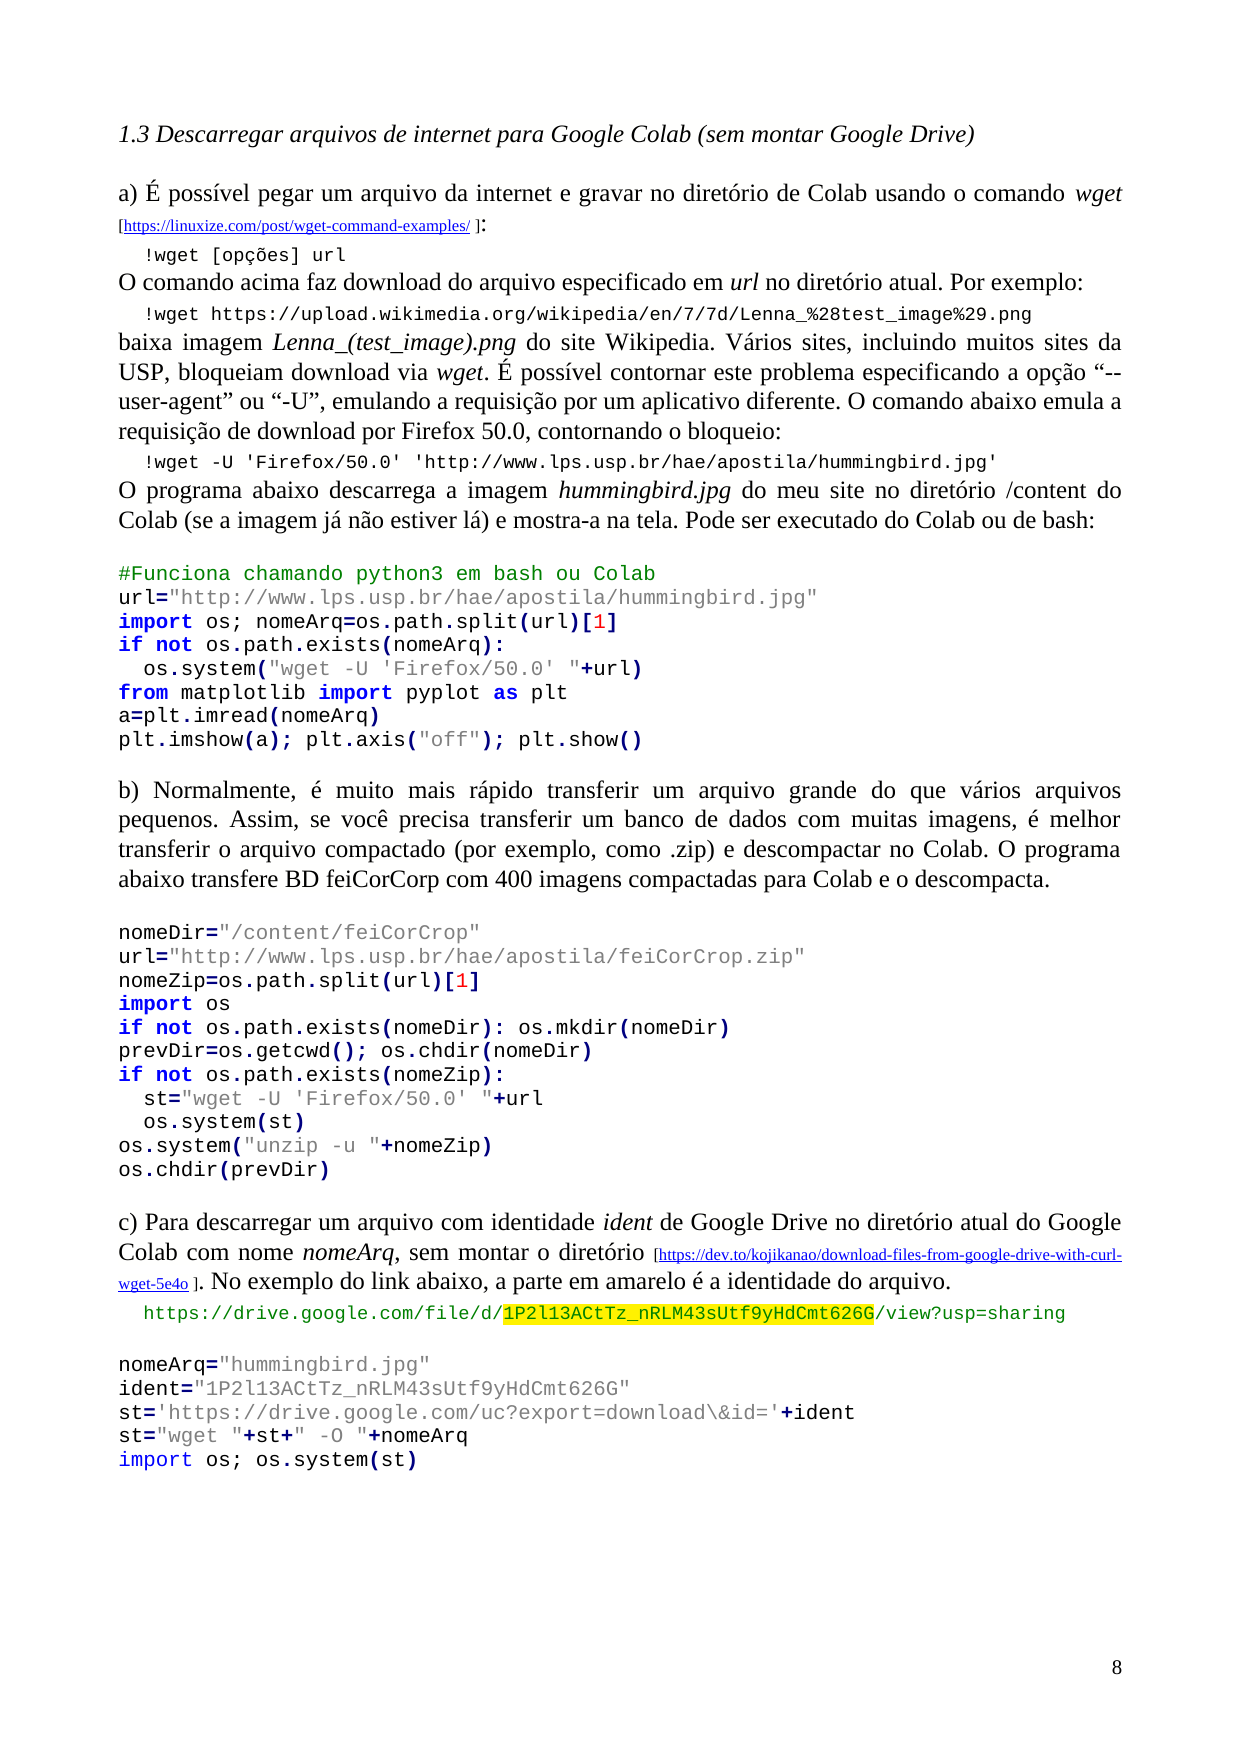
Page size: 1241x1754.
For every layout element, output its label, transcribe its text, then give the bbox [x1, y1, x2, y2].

text nomeArq="hummingbird.jpg" [118, 1354, 1122, 1378]
text baixa imagem Lenna_(test_image).png do site Wikipedia. Vários sites, incluindo muitos sites da USP, bloqueiam download via wget. É possível contornar este problema especificando a opção “--user-agent” ou “-U”, emulando a requisição por um aplicativo diferente. O comando abaixo emula a requisição de download por Firefox 50.0, contornando o bloqueio: [118, 326, 1122, 445]
text prevDir=os.getcwd(); os.chdir(nomeDir) [118, 1041, 1122, 1064]
text !wget https://upload.wikimedia.org/wikipedia/en/7/7d/Lenna_%28test_image%29.png [118, 296, 1122, 326]
text https://drive.google.com/file/d/1P2l13ACtTz_nRLM43sUtf9yHdCmt626G/view?usp=sharing [118, 1295, 1122, 1325]
text import os [118, 993, 1122, 1017]
text url="http://www.lps.usp.br/hae/apostila/hummingbird.jpg" [118, 587, 1122, 611]
text nomeDir="/content/feiCorCrop" [118, 922, 1122, 946]
text os.system("unzip -u "+nomeZip) [118, 1135, 1122, 1159]
text os.system("wget -U 'Firefox/50.0' "+url) [118, 658, 1122, 682]
text if not os.path.exists(nomeDir): os.mkdir(nomeDir) [118, 1017, 1122, 1041]
text if not os.path.exists(nomeArq): [118, 634, 1122, 658]
text #Funciona chamando python3 em bash ou Colab [118, 563, 1122, 587]
text st="wget -U 'Firefox/50.0' "+url [118, 1088, 1122, 1111]
text ident="1P2l13ACtTz_nRLM43sUtf9yHdCmt626G" [118, 1378, 1122, 1402]
text os.system(st) [118, 1111, 1122, 1135]
text import os; nomeArq=os.path.split(url)[1] [118, 611, 1122, 634]
text plt.imshow(a); plt.axis("off"); plt.show() [118, 729, 1122, 753]
text os.chdir(prevDir) [118, 1159, 1122, 1182]
text st='https://drive.google.com/uc?export=download\&id='+ident [118, 1402, 1122, 1425]
text import os; os.system(st) [118, 1449, 1122, 1473]
text 1.3 Descarregar arquivos de internet para Google Colab (sem montar Google Drive) [118, 118, 1122, 148]
text url="http://www.lps.usp.br/hae/apostila/feiCorCrop.zip" [118, 946, 1122, 969]
text c) Para descarregar um arquivo com identidade ident de Google Drive no diretório atual do Google Colab com nome nomeArq, sem montar o diretório [https://dev.to/kojikanao/download-files-from-google-drive-with-curl-wget-5e4o ]. No exemplo do link abaixo, a parte em amarelo é a identidade do arquivo. [118, 1206, 1122, 1295]
text !wget -U 'Firefox/50.0' 'http://www.lps.usp.br/hae/apostila/hummingbird.jpg' [118, 445, 1122, 474]
text !wget [opções] url [118, 237, 1122, 267]
text b) Normalmente, é muito mais rápido transferir um arquivo grande do que vários arquivos pequenos. Assim, se você precisa transferir um banco de dados com muitas imagens, é melhor transferir o arquivo compactado (por exemplo, como .zip) e descompactar no Colab. O programa abaixo transfere BD feiCorCorp com 400 imagens compactadas para Colab e o descompacta. [118, 774, 1122, 893]
text O comando acima faz download do arquivo especificado em url no diretório atual. Por exemplo: [118, 267, 1122, 296]
text nomeZip=os.path.split(url)[1] [118, 969, 1122, 993]
text st="wget "+st+" -O "+nomeArq [118, 1425, 1122, 1449]
text if not os.path.exists(nomeZip): [118, 1064, 1122, 1088]
text a=plt.imread(nomeArq) [118, 705, 1122, 729]
text O programa abaixo descarrega a imagem hummingbird.jpg do meu site no diretório /content do Colab (se a imagem já não estiver lá) e mostra-a na tela. Pode ser executado do Colab ou de bash: [118, 474, 1122, 534]
text from matplotlib import pyplot as plt [118, 682, 1122, 705]
text a) É possível pegar um arquivo da internet e gravar no diretório de Colab usando o comando wget [https://linuxize.com/post/wget-command-examples/ ]: [118, 177, 1122, 237]
